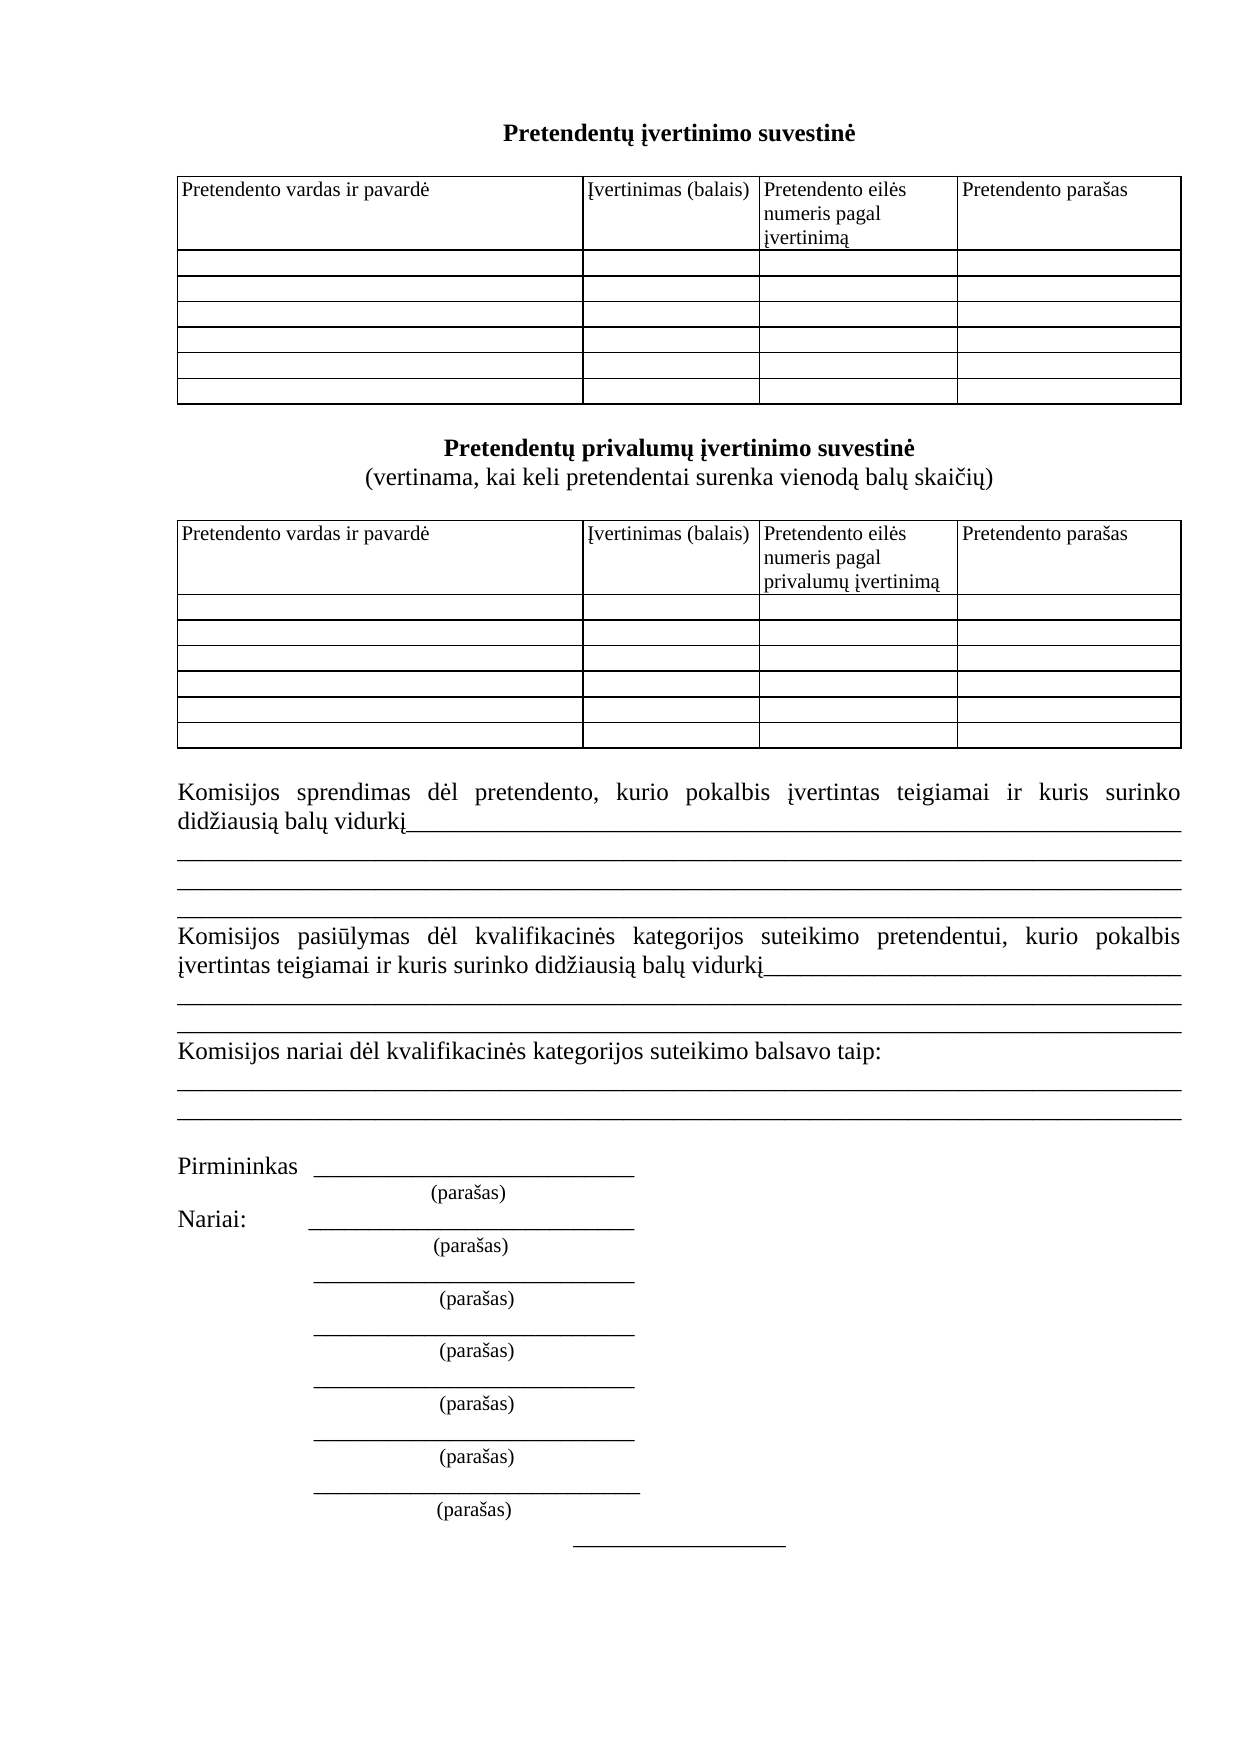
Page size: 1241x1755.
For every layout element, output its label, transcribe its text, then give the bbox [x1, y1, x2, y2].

table_cell [958, 353, 962, 377]
table_cell [958, 328, 962, 352]
table_cell [958, 621, 962, 645]
text Pirmininkas [177, 1151, 1181, 1180]
text (parašas) [177, 1180, 1181, 1204]
table_cell [755, 723, 759, 747]
table_cell [958, 723, 962, 747]
table_header Pretendento vardas ir pavardė [178, 177, 582, 249]
table_cell [755, 379, 759, 403]
text Komisijos nariai dėl kvalifikacinės kategorijos suteikimo balsavo taip: [177, 1036, 1181, 1065]
text (parašas) [177, 1338, 1181, 1362]
text Pretendentų privalumų įvertinimo suvestinė [177, 433, 1181, 462]
table_cell [958, 595, 962, 619]
text (parašas) [177, 1286, 1181, 1310]
table_cell [958, 302, 962, 326]
table_cell [953, 328, 957, 352]
table_cell [953, 595, 957, 619]
table_cell [755, 621, 759, 645]
text (vertinama, kai keli pretendentai surenka vienodą balų skaičių) [177, 462, 1181, 491]
table_cell [755, 328, 759, 352]
table_header Pretendento vardas ir pavardė [178, 521, 582, 593]
table_cell [953, 379, 957, 403]
table_cell [953, 698, 957, 722]
text Komisijos pasiūlymas dėl kvalifikacinės kategorijos suteikimo pretendentui, kurio pokalbis įvertintas teigiamai ir kuris surinko didžiausią balų vidurkį [177, 921, 1181, 979]
table_cell [958, 277, 962, 301]
table_header Įvertinimas (balais) [584, 177, 759, 249]
table_cell [755, 277, 759, 301]
table_cell [958, 646, 962, 670]
text Pretendentų įvertinimo suvestinė [177, 118, 1181, 147]
table_header Įvertinimas (balais) [584, 521, 759, 593]
table_cell [953, 353, 957, 377]
text (parašas) [177, 1391, 1181, 1415]
table_header Pretendento parašas [958, 521, 1180, 593]
table_cell [755, 646, 759, 670]
table_cell [953, 621, 957, 645]
table_cell [755, 302, 759, 326]
table_cell [953, 723, 957, 747]
text Komisijos sprendimas dėl pretendento, kurio pokalbis įvertintas teigiamai ir kuris surinko didžiausią balų vidurkį [177, 777, 1181, 835]
table_cell [755, 672, 759, 696]
text Nariai: [177, 1204, 1181, 1233]
table_cell [755, 353, 759, 377]
table_header Pretendento parašas [958, 177, 1180, 249]
table_cell [958, 379, 962, 403]
table_cell [953, 251, 957, 275]
table_cell [953, 646, 957, 670]
table_cell [755, 698, 759, 722]
table_cell [958, 251, 962, 275]
table_cell [953, 302, 957, 326]
table_cell [958, 672, 962, 696]
text (parašas) [177, 1444, 1181, 1468]
table_cell [755, 595, 759, 619]
table_cell [953, 277, 957, 301]
text (parašas) [177, 1497, 1181, 1521]
table_cell [958, 698, 962, 722]
table_cell [953, 672, 957, 696]
text (parašas) [177, 1233, 1181, 1257]
table_cell [755, 251, 759, 275]
text _________________ [177, 1521, 1181, 1550]
